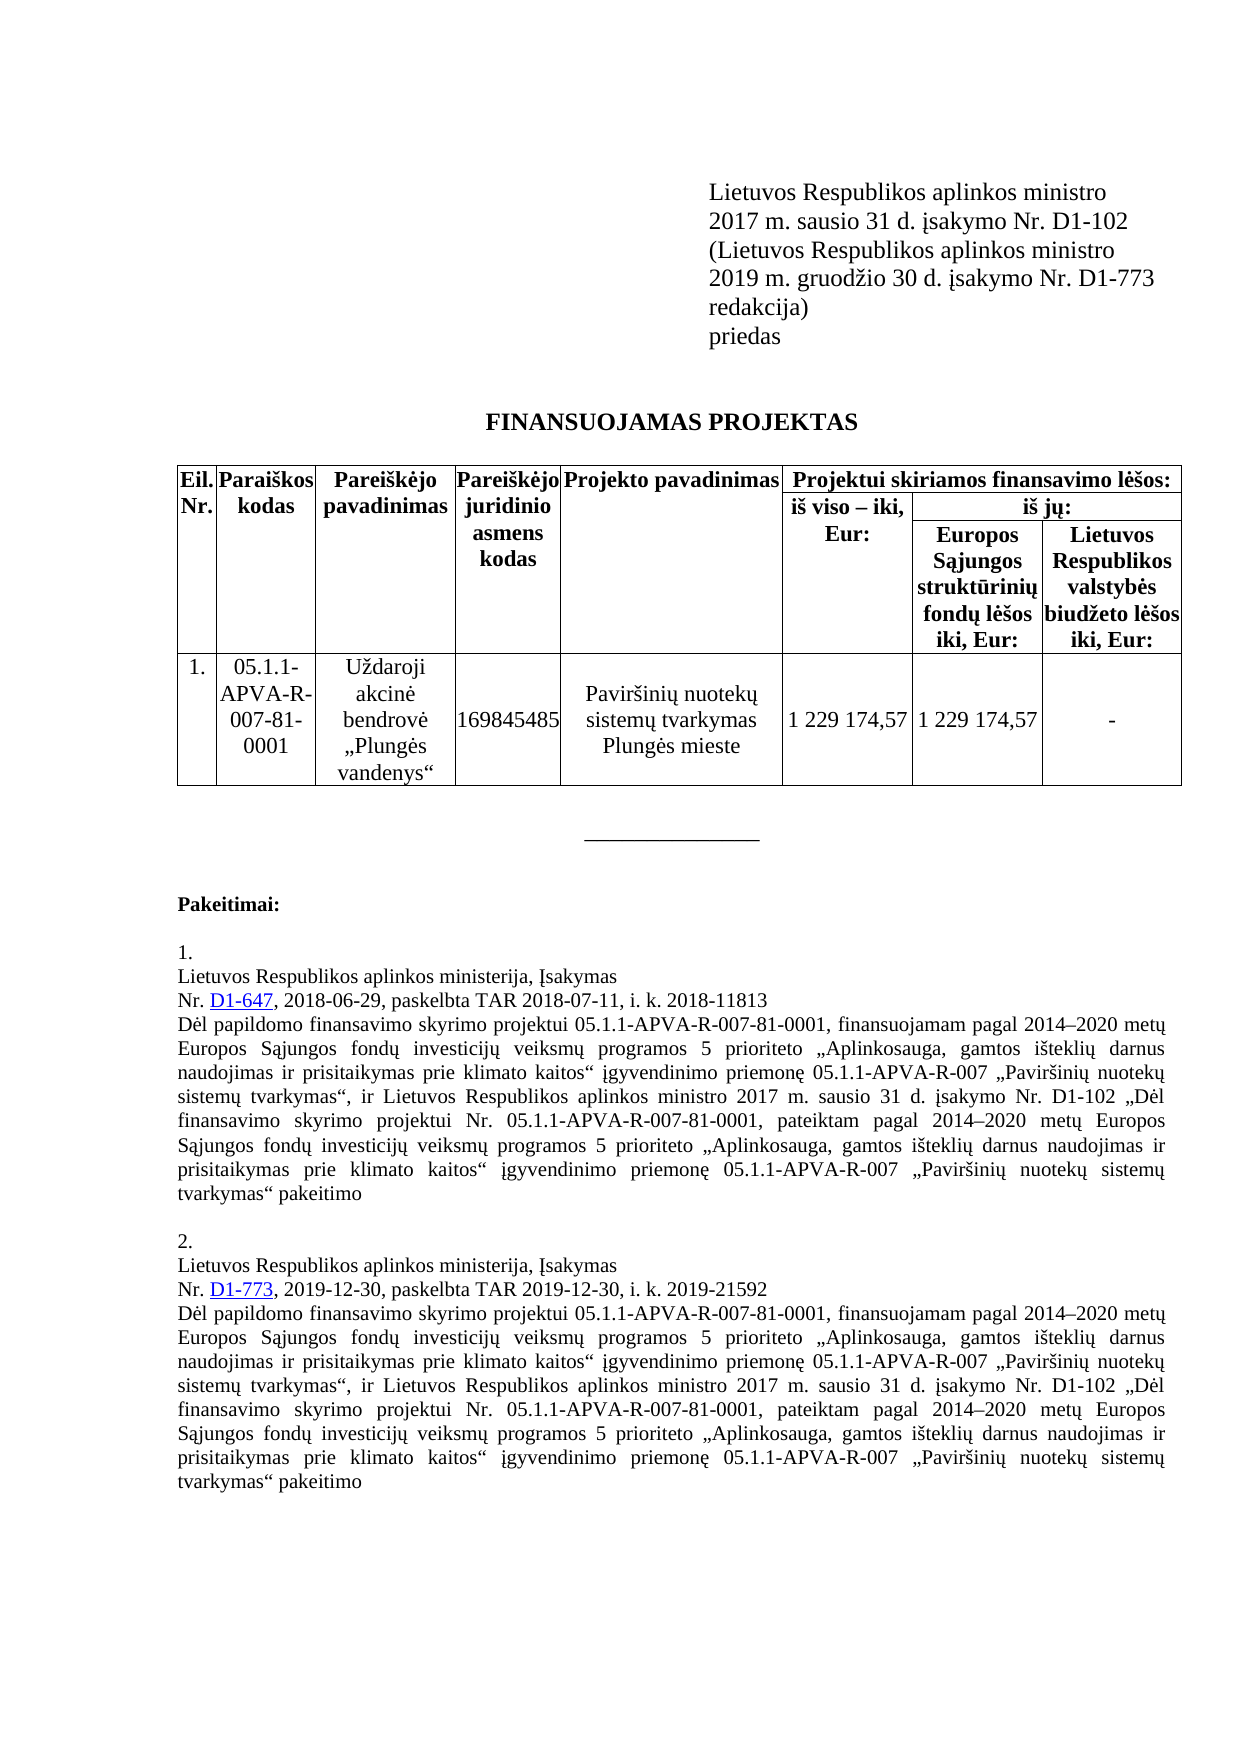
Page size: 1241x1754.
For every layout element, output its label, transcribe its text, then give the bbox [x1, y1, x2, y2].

text 2017 m. sausio 31 d. įsakymo Nr. D1-102 [709, 206, 1166, 235]
table_header Projektui skiriamos finansavimo lėšos: [783, 466, 1181, 492]
table_header Projekto pavadinimas [561, 466, 782, 652]
text priedas [709, 321, 1166, 350]
table_cell Europos Sąjungos struktūrinių fondų lėšos iki, Eur: [913, 521, 1042, 652]
table_cell 1 229 174,57 [783, 654, 912, 785]
text 1. [177, 940, 1166, 964]
text Lietuvos Respublikos aplinkos ministerija, Įsakymas [177, 1253, 1166, 1277]
text redakcija) [709, 292, 1166, 321]
table_cell Paviršinių nuotekų sistemų tvarkymas Plungės mieste [561, 654, 782, 785]
text Lietuvos Respublikos aplinkos ministro [709, 177, 1166, 206]
table_header Eil. Nr. [178, 466, 216, 652]
table_cell iš viso – iki, Eur: [783, 493, 912, 652]
table_cell 1 229 174,57 [913, 654, 1042, 785]
text Lietuvos Respublikos aplinkos ministerija, Įsakymas [177, 964, 1166, 988]
table_header Pareiškėjo pavadinimas [316, 466, 455, 652]
table_header Paraiškos kodas [217, 466, 315, 652]
text 2019 m. gruodžio 30 d. įsakymo Nr. D1-773 [709, 263, 1166, 292]
table_cell iš jų: [913, 493, 1181, 519]
text Dėl papildomo finansavimo skyrimo projektui 05.1.1-APVA-R-007-81-0001, finansuojamam pagal 2014–2020 metų Europos Sąjungos fondų investicijų veiksmų programos 5 prioriteto „Aplinkosauga, gamtos išteklių darnus naudojimas ir prisitaikymas prie klimato kaitos“ įgyvendinimo priemonę 05.1.1-APVA-R-007 „Paviršinių nuotekų sistemų tvarkymas“, ir Lietuvos Respublikos aplinkos ministro 2017 m. sausio 31 d. įsakymo Nr. D1-102 „Dėl finansavimo skyrimo projektui Nr. 05.1.1-APVA-R-007-81-0001, pateiktam pagal 2014–2020 metų Europos Sąjungos fondų investicijų veiksmų programos 5 prioriteto „Aplinkosauga, gamtos išteklių darnus naudojimas ir prisitaikymas prie klimato kaitos“ įgyvendinimo priemonę 05.1.1-APVA-R-007 „Paviršinių nuotekų sistemų tvarkymas“ pakeitimo [177, 1012, 1166, 1205]
text ______________ [177, 815, 1166, 844]
text Dėl papildomo finansavimo skyrimo projektui 05.1.1-APVA-R-007-81-0001, finansuojamam pagal 2014–2020 metų Europos Sąjungos fondų investicijų veiksmų programos 5 prioriteto „Aplinkosauga, gamtos išteklių darnus naudojimas ir prisitaikymas prie klimato kaitos“ įgyvendinimo priemonę 05.1.1-APVA-R-007 „Paviršinių nuotekų sistemų tvarkymas“, ir Lietuvos Respublikos aplinkos ministro 2017 m. sausio 31 d. įsakymo Nr. D1-102 „Dėl finansavimo skyrimo projektui Nr. 05.1.1-APVA-R-007-81-0001, pateiktam pagal 2014–2020 metų Europos Sąjungos fondų investicijų veiksmų programos 5 prioriteto „Aplinkosauga, gamtos išteklių darnus naudojimas ir prisitaikymas prie klimato kaitos“ įgyvendinimo priemonę 05.1.1-APVA-R-007 „Paviršinių nuotekų sistemų tvarkymas“ pakeitimo [177, 1301, 1166, 1493]
table_cell - [1043, 654, 1181, 785]
table_cell 169845485 [456, 654, 560, 785]
table_cell 1. [178, 654, 216, 785]
text (Lietuvos Respublikos aplinkos ministro [709, 235, 1166, 263]
text FINANSUOJAMAS PROJEKTAS [177, 407, 1166, 436]
text Nr. D1-773, 2019-12-30, paskelbta TAR 2019-12-30, i. k. 2019-21592 [177, 1277, 1166, 1301]
table_cell Uždaroji akcinė bendrovė „Plungės vandenys“ [316, 654, 455, 785]
table_header Pareiškėjo juridinio asmens kodas [456, 466, 560, 652]
text 2. [177, 1229, 1166, 1253]
text Nr. D1-647, 2018-06-29, paskelbta TAR 2018-07-11, i. k. 2018-11813 [177, 988, 1166, 1012]
text Pakeitimai: [177, 892, 1166, 916]
table_cell Lietuvos Respublikos valstybės biudžeto lėšos iki, Eur: [1043, 521, 1181, 652]
table_cell 05.1.1-APVA-R-007-81-0001 [217, 654, 315, 785]
